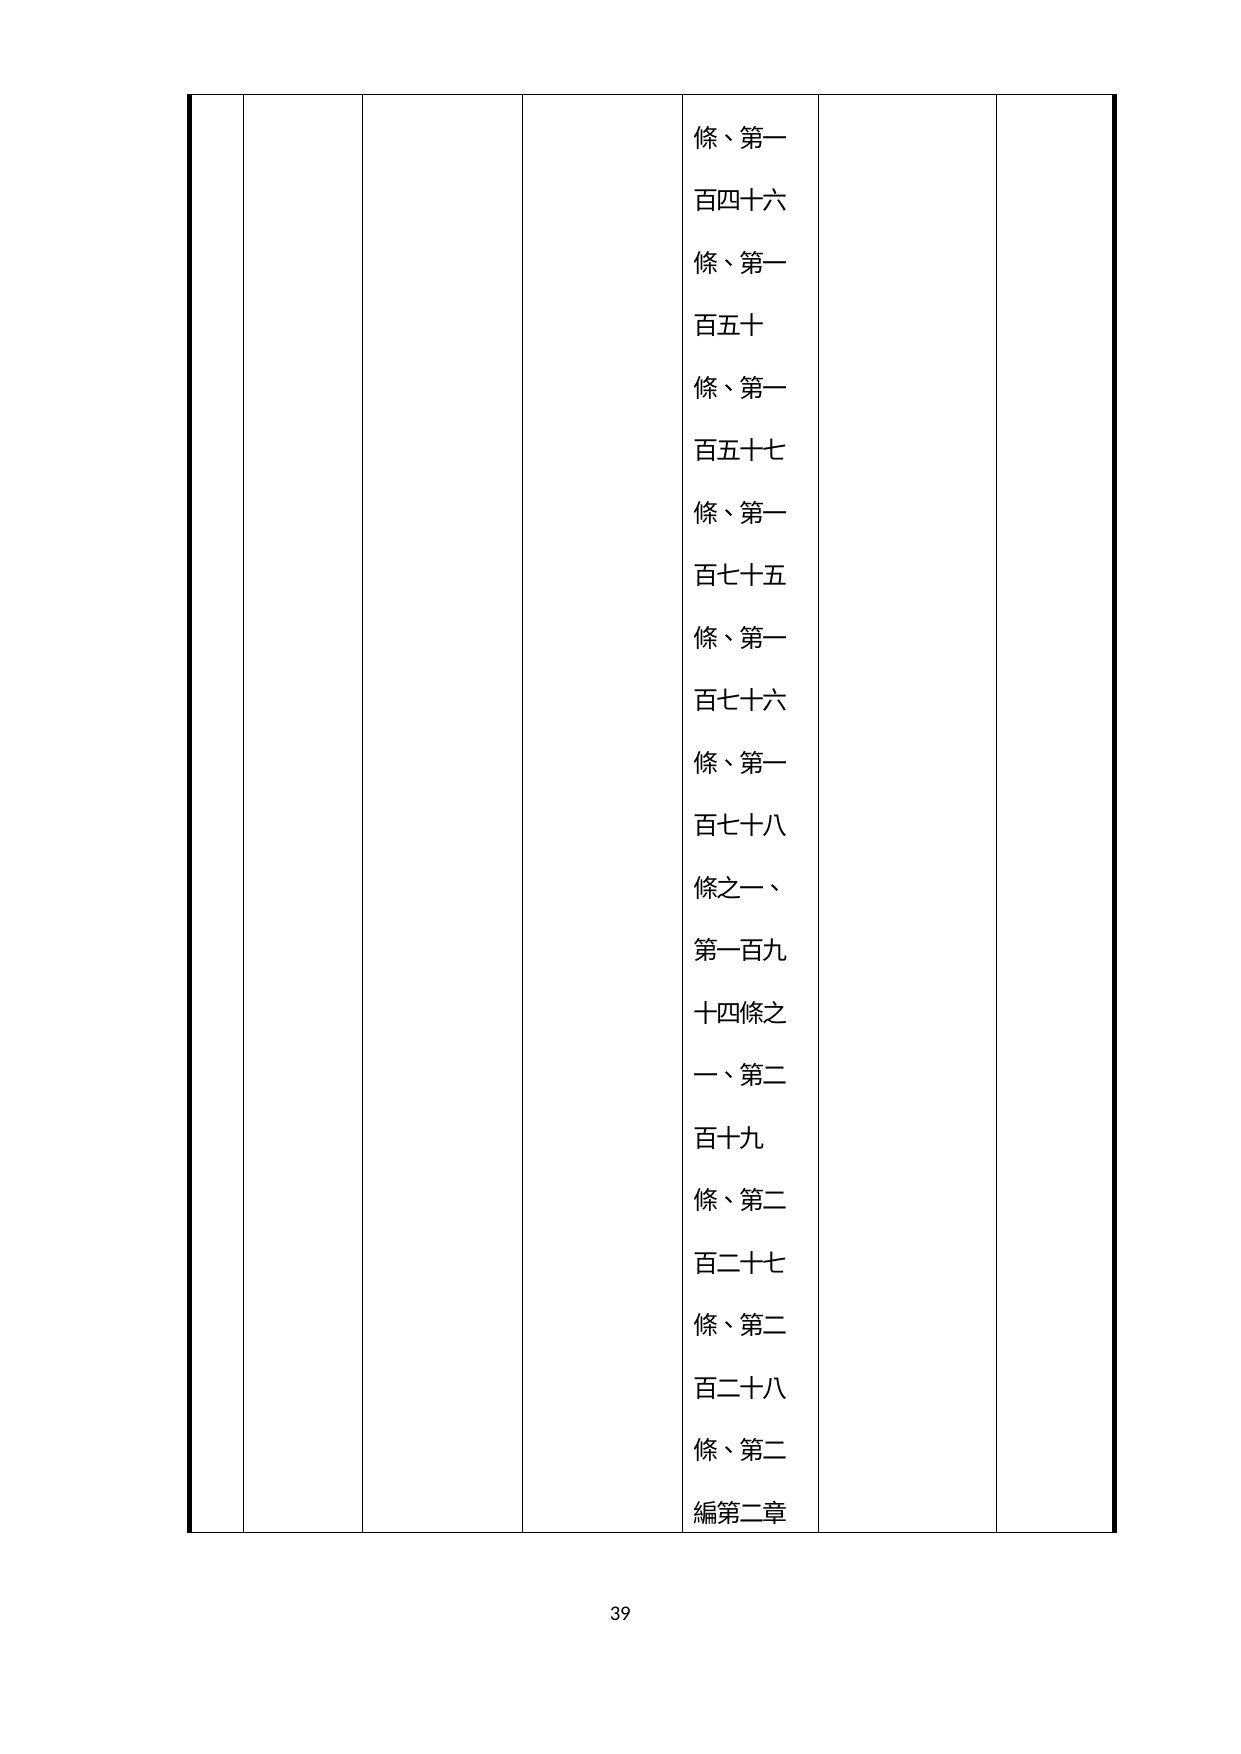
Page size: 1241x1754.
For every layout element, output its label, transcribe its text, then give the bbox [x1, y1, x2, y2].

table_cell 條、第一百四十六條、第一百五十條、第一百五十七條、第一百七十五條、第一百七十六條、第一百七十八條之一、第一百九十四條之一、第二百十九條、第二百二十七條、第二百二十八條、第二編第二章 [683, 95, 818, 1532]
table_cell [523, 95, 682, 1532]
table_cell [997, 95, 1112, 1532]
table_cell [363, 95, 522, 1532]
table_cell [244, 95, 362, 1532]
table_cell [192, 95, 243, 1532]
table_cell [819, 95, 996, 1532]
